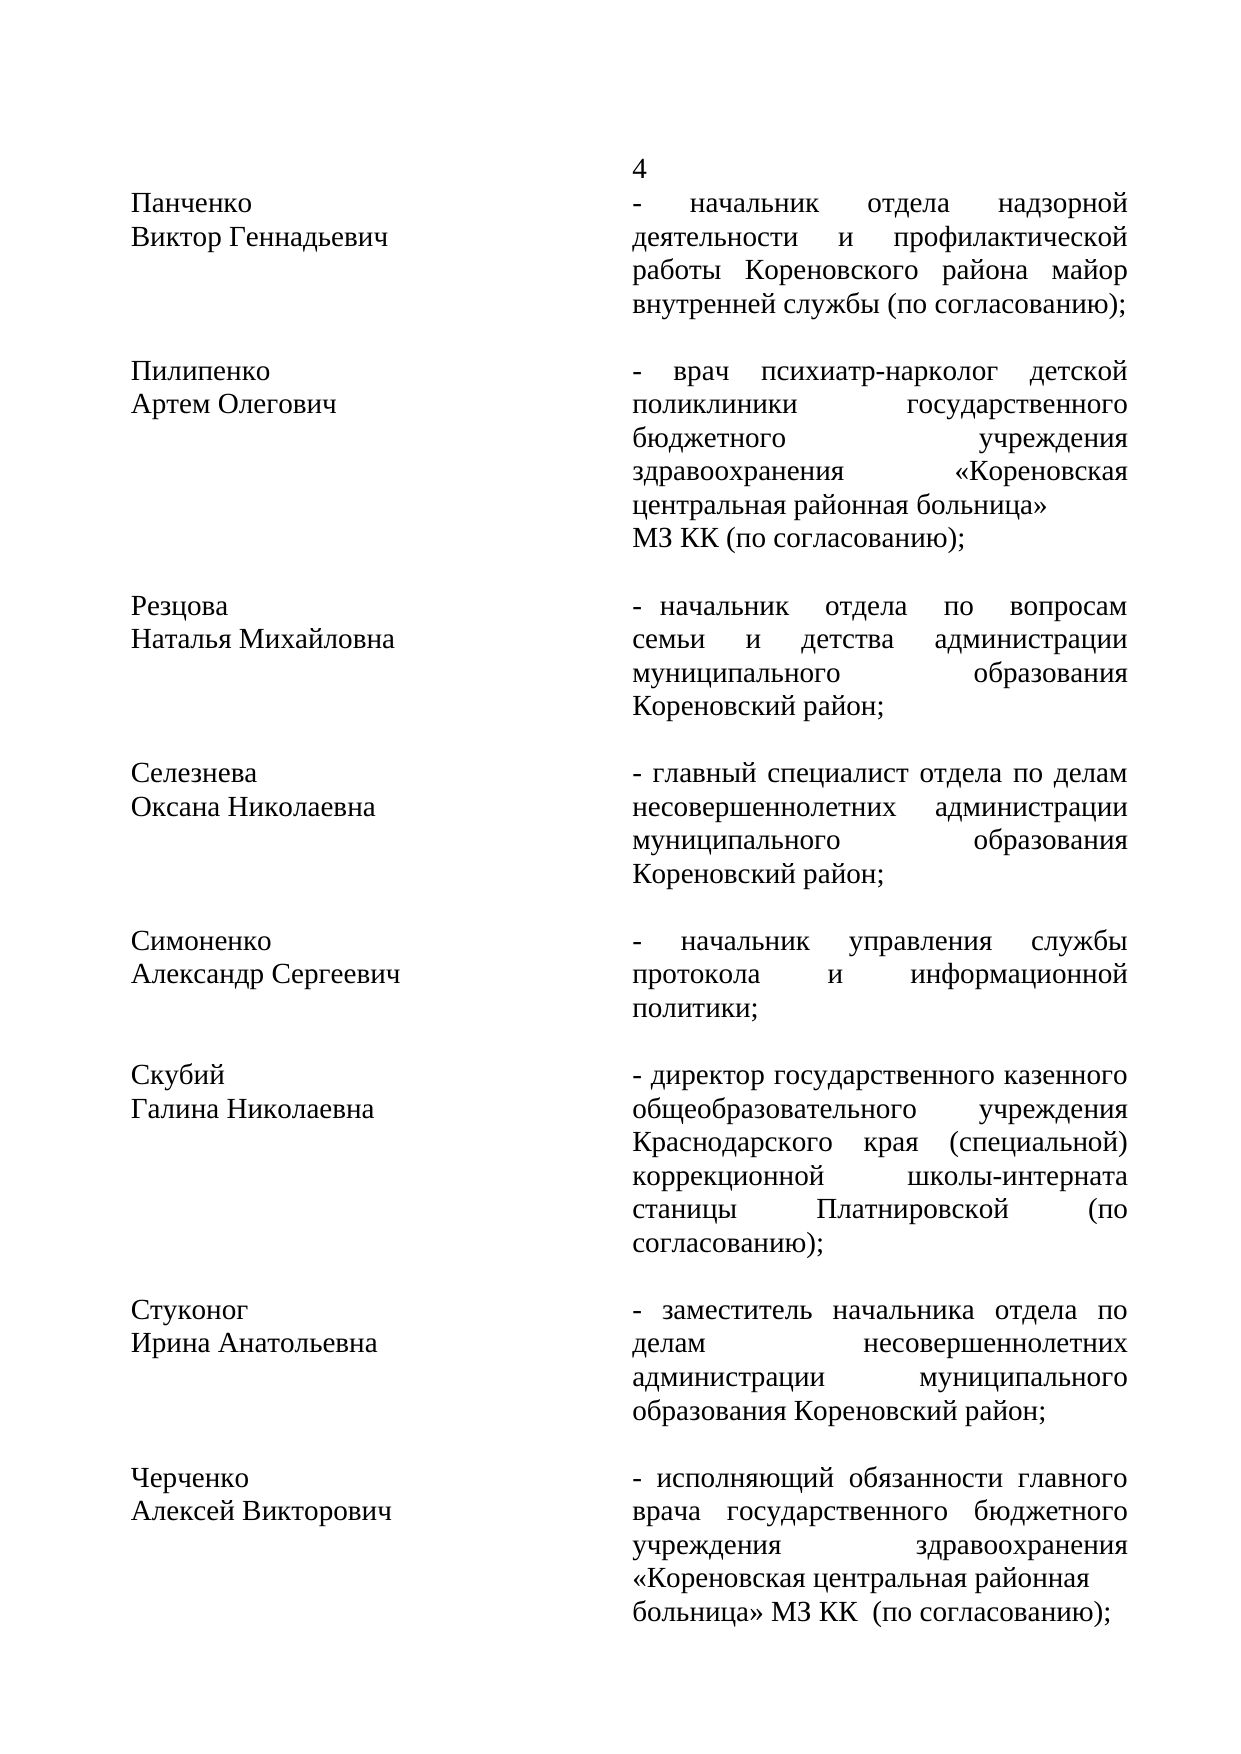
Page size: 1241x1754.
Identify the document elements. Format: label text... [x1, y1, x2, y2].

table_cell Стуконог Ирина Анатольевна [119, 1259, 621, 1426]
table_cell - заместитель начальника отдела по делам несовершеннолетних администрации муниципального образования Кореновский район; [621, 1259, 1139, 1426]
table_cell - начальник управления службы протокола и информационной политики; [621, 890, 1139, 1024]
table_cell - врач психиатр-нарколог детской поликлиники государственного бюджетного учреждения здравоохранения «Кореновская центральная районная больница» МЗ КК (по согласованию); [621, 319, 1139, 554]
table_cell - начальник отдела по вопросам семьи и детства администрации муниципального образования Кореновский район; [621, 554, 1139, 722]
table_cell Скубий Галина Николаевна [119, 1024, 621, 1258]
table_cell Селезнева Оксана Николаевна [119, 722, 621, 889]
table_cell - директор государственного казенного общеобразовательного учреждения Краснодарского края (специальной) коррекционной школы-интерната станицы Платнировской (по согласованию); [621, 1024, 1139, 1258]
table_cell Панченко Виктор Геннадьевич [119, 118, 621, 319]
table_cell Черченко Алексей Викторович [119, 1426, 621, 1627]
table_cell Резцова Наталья Михайловна [119, 554, 621, 722]
table_cell 4 - начальник отдела надзорной деятельности и профилактической работы Кореновского района майор внутренней службы (по согласованию); [621, 118, 1139, 319]
table_cell - исполняющий обязанности главного врача государственного бюджетного учреждения здравоохранения «Кореновская центральная районная больница» МЗ КК (по согласованию); [621, 1426, 1139, 1627]
table_cell - главный специалист отдела по делам несовершеннолетних администрации муниципального образования Кореновский район; [621, 722, 1139, 889]
table_cell Пилипенко Артем Олегович [119, 319, 621, 554]
table_cell Симоненко Александр Сергеевич [119, 890, 621, 1024]
